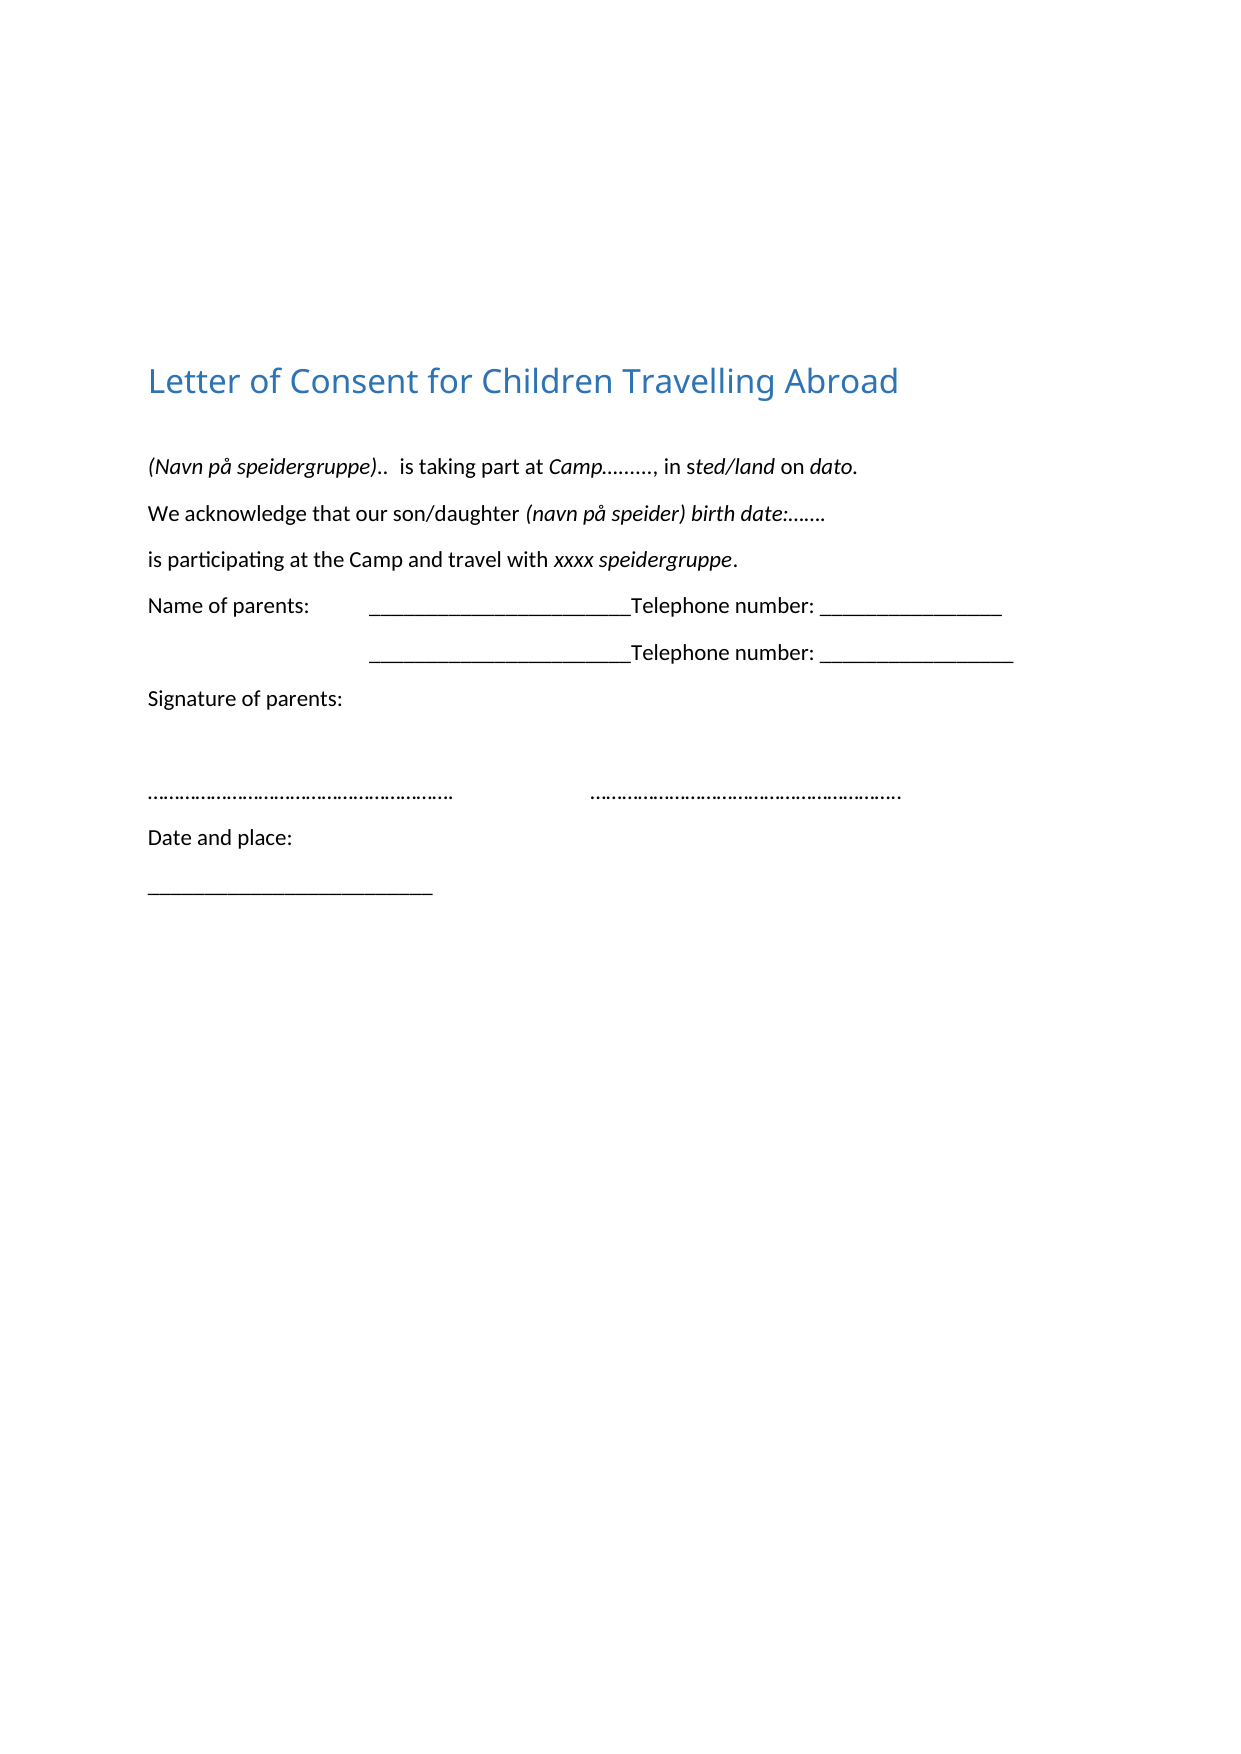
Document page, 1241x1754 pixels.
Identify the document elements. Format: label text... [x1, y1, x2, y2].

text Date and place: [148, 823, 1093, 851]
text Signature of parents: [148, 684, 1093, 712]
subtitle Letter of Consent for Children Travelling Abroad [148, 358, 1093, 403]
text _________________________ [148, 870, 1093, 898]
text Name of parents: _______________________Telephone number: ________________ [148, 592, 1093, 619]
text is participating at the Camp and travel with xxxx speidergruppe. [148, 545, 1093, 573]
text (Navn på speidergruppe).. is taking part at Camp…......, in sted/land on dato. [148, 452, 1093, 481]
text …………………………………………………. ………………………………………………….. [148, 777, 1093, 805]
text We acknowledge that our son/daughter (navn på speider) birth date:……. [148, 499, 1093, 527]
text _______________________Telephone number: _________________ [148, 638, 1093, 666]
